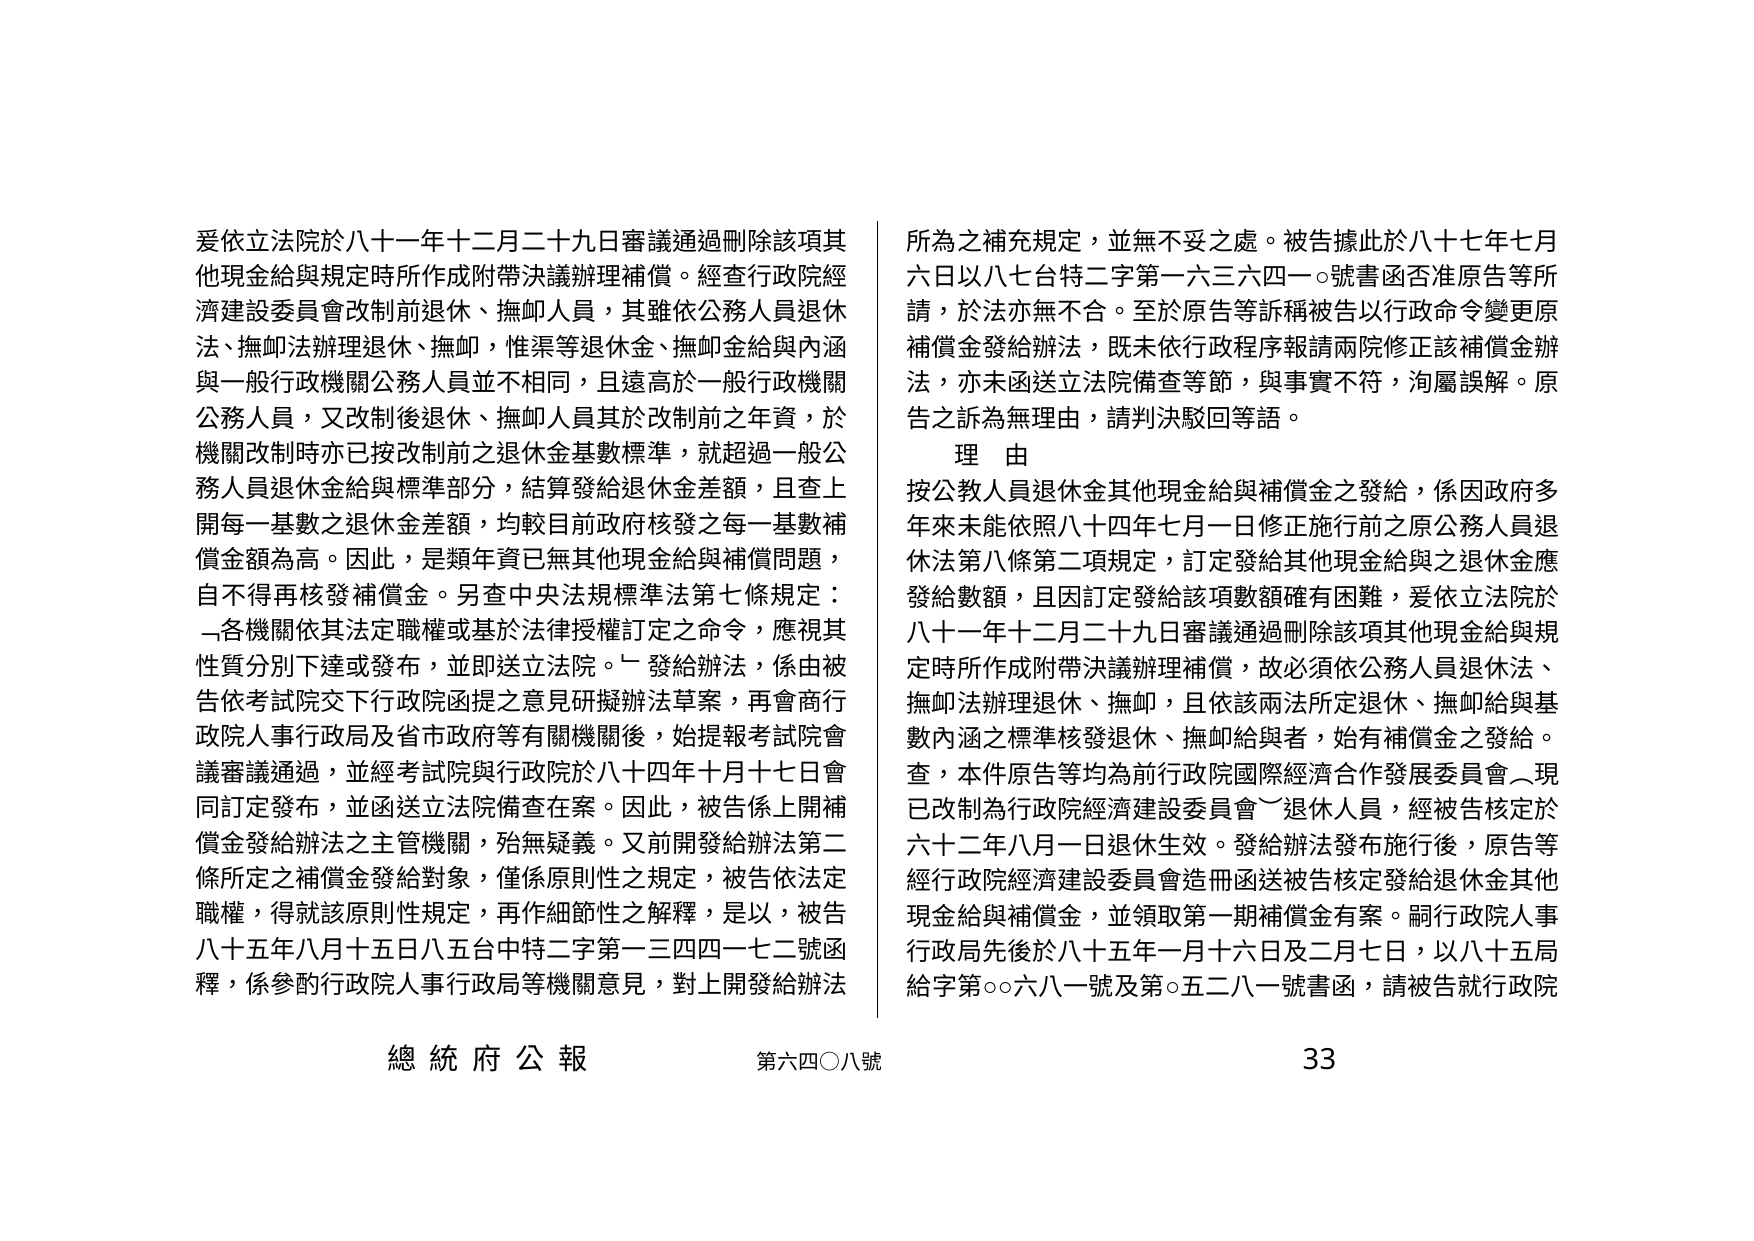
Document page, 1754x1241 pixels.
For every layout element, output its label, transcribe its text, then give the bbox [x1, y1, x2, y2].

text 被告答辯意旨略謂：公教人員退休金其他現金給與補償金之發給，係因政府多年來未能依八十四年七月一日修正施行前之原公務人員退休法第八條第二項規定，訂定發給其他現金給與之退休金應發給數額，且因訂定發給該項數額確有困難，爰依立法院於八十一年十二月二十九日審議通過刪除該項其他現金給與規定時所作成附帶決議辦理補償。經查行政院經濟建設委員會改制前退休、撫卹人員，其雖依公務人員退休法、撫卹法辦理退休、撫卹，惟渠等退休金、撫卹金給與內涵與一般行政機關公務人員並不相同，且遠高於一般行政機關公務人員，又改制後退休、撫卹人員其於改制前之年資，於機關改制時亦已按改制前之退休金基數標準，就超過一般公務人員退休金給與標準部分，結算發給退休金差額，且查上開每一基數之退休金差額，均較目前政府核發之每一基數補償金額為高。因此，是類年資已無其他現金給與補償問題，自不得再核發補償金。另查中央法規標準法第七條規定：﹁各機關依其法定職權或基於法律授權訂定之命令，應視其性質分別下達或發布，並即送立法院。﹂發給辦法，係由被告依考試院交下行政院函提之意見研擬辦法草案，再會商行政院人事行政局及省市政府等有關機關後，始提報考試院會議審議通過，並經考試院與行政院於八十四年十月十七日會同訂定發布，並函送立法院備查在案。因此，被告係上開補償金發給辦法之主管機關，殆無疑義。又前開發給辦法第二條所定之補償金發給對象，僅係原則性之規定，被告依法定職權，得就該原則性規定，再作細節性之解釋，是以，被告八十五年八月十五日八五台中特二字第一三四四一七二號函釋，係參酌行政院人事行政局等機關意見，對上開發給辦法所為之補充規定，並無不妥之處。被告據此於八十七年七月六日以八七台特二字第一六三六四一○號書函否准原告等所請，於法亦無不合。至於原告等訴稱被告以行政命令變更原補償金發給辦法，既未依行政程序報請兩院修正該補償金辦法，亦未函送立法院備查等節，與事實不符，洵屬誤解。原告之訴為無理由，請判決駁回等語。 [195, 222, 847, 1001]
text 被告答辯意旨略謂：公教人員退休金其他現金給與補償金之發給，係因政府多年來未能依八十四年七月一日修正施行前之原公務人員退休法第八條第二項規定，訂定發給其他現金給與之退休金應發給數額，且因訂定發給該項數額確有困難，爰依立法院於八十一年十二月二十九日審議通過刪除該項其他現金給與規定時所作成附帶決議辦理補償。經查行政院經濟建設委員會改制前退休、撫卹人員，其雖依公務人員退休法、撫卹法辦理退休、撫卹，惟渠等退休金、撫卹金給與內涵與一般行政機關公務人員並不相同，且遠高於一般行政機關公務人員，又改制後退休、撫卹人員其於改制前之年資，於機關改制時亦已按改制前之退休金基數標準，就超過一般公務人員退休金給與標準部分，結算發給退休金差額，且查上開每一基數之退休金差額，均較目前政府核發之每一基數補償金額為高。因此，是類年資已無其他現金給與補償問題，自不得再核發補償金。另查中央法規標準法第七條規定：﹁各機關依其法定職權或基於法律授權訂定之命令，應視其性質分別下達或發布，並即送立法院。﹂發給辦法，係由被告依考試院交下行政院函提之意見研擬辦法草案，再會商行政院人事行政局及省市政府等有關機關後，始提報考試院會議審議通過，並經考試院與行政院於八十四年十月十七日會同訂定發布，並函送立法院備查在案。因此，被告係上開補償金發給辦法之主管機關，殆無疑義。又前開發給辦法第二條所定之補償金發給對象，僅係原則性之規定，被告依法定職權，得就該原則性規定，再作細節性之解釋，是以，被告八十五年八月十五日八五台中特二字第一三四四一七二號函釋，係參酌行政院人事行政局等機關意見，對上開發給辦法所為之補充規定，並無不妥之處。被告據此於八十七年七月六日以八七台特二字第一六三六四一○號書函否准原告等所請，於法亦無不合。至於原告等訴稱被告以行政命令變更原補償金發給辦法，既未依行政程序報請兩院修正該補償金辦法，亦未函送立法院備查等節，與事實不符，洵屬誤解。原告之訴為無理由，請判決駁回等語。 [907, 222, 1559, 434]
text 按公教人員退休金其他現金給與補償金之發給，係因政府多年來未能依照八十四年七月一日修正施行前之原公務人員退休法第八條第二項規定，訂定發給其他現金給與之退休金應發給數額，且因訂定發給該項數額確有困難，爰依立法院於八十一年十二月二十九日審議通過刪除該項其他現金給與規定時所作成附帶決議辦理補償，故必須依公務人員退休法、撫卹法辦理退休、撫卹，且依該兩法所定退休、撫卹給與基數內涵之標準核發退休、撫卹給與者，始有補償金之發給。查，本件原告等均為前行政院國際經濟合作發展委員會︵現已改制為行政院經濟建設委員會︶退休人員，經被告核定於六十二年八月一日退休生效。發給辦法發布施行後，原告等經行政院經濟建設委員會造冊函送被告核定發給退休金其他現金給與補償金，並領取第一期補償金有案。嗣行政院人事行政局先後於八十五年一月十六日及二月七日，以八十五局給字第○○六八一號及第○五二八一號書函，請被告就行政院農業委員會及經濟建設委員會所屬人員，其任職年資含有待遇改制前年資者，該項年資已先由中美基金結算差額發給，應否再發給其他現金給與補償金表示意見，案經被告於八十五年三月六日邀請有關機關開會研商結果，基於是類人員所領每一基數之退休金差額均較一般公務人員所領每一基數之補償金為高，爰於八十五年八月十五日以八五台中特二字第一三四四一七二號函釋，行政院經濟建設委員會所屬人員自七十四年一月九日至八十四年六月三十日止之年資，始得依發給辦法發給補償金。七十四年一月九日改制前退休、撫卹者及改制時曾領取退休金差額之年資，不再核給補償金。並請該會就本案未決定前業經被告核定發給補償金者，依規定重行核算造冊送部並追回溢發部分金額，且上開人員如係七十四年一月九日以後退休、撫卹具有七十四年一月九日改制後至八十四年六月三十日止之年資者，其第二年補償金，被告將俟渠等人員繳回溢領部分之補償金後，再予發放。原告等乃於八十七年六月九日以申請書，函請被告儘速發給渠等八十五、八十六年第二、三次之退休金其他現金給與補償金，經被告八十七年七月六日八七台特二字第一六三六四一○號書函復略以，原告等均係經建會改制前︵即七十四年一月九日以前︶經被告核定退休生效，依規定不得再核給補償金，亦無其所稱陳請發給八十五、八十六年第二、三次退休金其他現金給與補償金之情事，另請其儘速依規定繳回溢領之退休金其他現金給與補償金。原告等不服，循序提起行政訴訟，主張：本件發給辦法係依立法院修正公務人員退休法第八條條文時附帶決議所訂定，並依中央法規標準法第七條規定送立法院備查，由被告發布施行，自應適用於全國退休公務人員，但被告竟於八十五年八月十五日以八五台中特二字第一三四四一七二號函釋意旨，未經修法程序，擅自變更該發給辦法第二條補償金發給對象，故意擴大適用於政務官及中央民意代表，但卻歧視與原告等相同服務單位之退休人員，此舉違法擅權，除應受懲處外，並應負民、刑事責任云云。經查，行政院經濟建設委員會之前身﹁行政院國際經濟合作發展委員會﹂係於六十二年八月改組為﹁行政院經濟設計委員會﹂，嗣於六十六年十二月與行政院財經小組合併，改組為﹁行政院經濟建設委員會﹂，迨至七十四年一月七日其組織條例制定公布，成為正式建制機關。該會改制前所屬人員辦理退休、撫卹及資遣時，其適用之法規雖均與一般公務人員相同，依公務人員退休法、撫卹法辦理退休、撫卹，並分別報經銓敘部及行政院核准，惟其退休、撫卹等給與之計算標準，係按最後在職月薪額內扣除房租津貼後，再按八折計發，與一般公務人員僅以最後在職之本俸或年功俸及本人實物代金為基數內涵相較，兩者之退休、撫卹給與標準明顯不同，其退休金、撫卹金遠高於一般行政機關公務人員；至改制後退休、撫卹人員，其於改制前之年資，於機關改制時亦已按改制前之退休金基數標準，就超過一般公務人員退休金給與標準部分，結算發給退休金差額，且查上開每一基數之退休金差額，均較目前政府核發之每一基數補償金額為高；即其改制前之一次退休金係自月薪額內扣除房屋津貼︵以月薪百分之十五計︶後，按八折計算，再乘以退休基數；同時期一般公務人員一次退休金係以月俸額加本人實物代金︵九三○元︶為基數內涵，再乘以退休基數，並一次加發二年之眷屬實物代金︵五六○元︶及眷屬補償費︵四○元︶︵以五大口計︶；經建會在七十四年一月九日改制前服務年資，按上述退休金計算標準計算所得額，其超過一般公務人員退休金標準部分，依規定先由中美基金結算發給，爾後辦理退休、撫卹、資遣時，其全部年資均按一般公務人員標準，由銓敘部核發。依前述公式試算，以七十三年度該會改制前之待遇計算舉例說明，該會支簡任年功俸一級七七○元人員，所領退休金差額為同等級一般公務人員所領公教人員退休金其他現金給與補償金之二‧五六倍；支薦任一級四五○元人員，所領退休金差額為同等級一般公務人員所領公教人員退休金其他現金給與補償金之一‧九九倍；支委任一級二三○元人員，所領退休金差額為同等級一般公務人員所領公教人員退休金其他現金給與補償金之一‧六一倍；支雇員一級八○元人員，所領退休金差額為同等級一般公務人員所領公教人員退休金其他現金給與補償金之一‧○四倍︵上開資料，經調閱本院八十七年度判字第一一九六號卷核無誤︶，均高出一般公務人員甚多，如該會所屬人員於七十四年一月九日改制前之退休年資併計發給補償金，將導致公務人員整體權益失衡，與補償金發給辦法之頒訂原旨不符，自不得發給退休金其他現金給與補償金。又查發給辦法係由被告研擬辦法草案，經考試院與行政院會銜發布，並函送立法院備查在案，而有關該發給辦法第二條所定之補償金發給對象，僅作原則性規定，被告基於主管機關立場，自得依法定職權，就該原則性規定再作細節性之補充解釋，並非如原告等所稱擅以行政命令否定原訂辦法規定。是以被告依該部八五台中特二字第一三四四一七二號函釋，函復原告等於行政院經濟建設委員會改制前退休者，不得核給退休金其他現金給與補償金之決定，並無違誤。原告主張，核無足採。綜上所述，本件原處分，揆諸首揭說明，洵無違誤，一再訴願決定遞予維持，亦無不合。原告猶執前詞，聲明撤銷，為無理由，應予駁回。 [907, 472, 1559, 1003]
text 理 由 [954, 434, 1559, 472]
